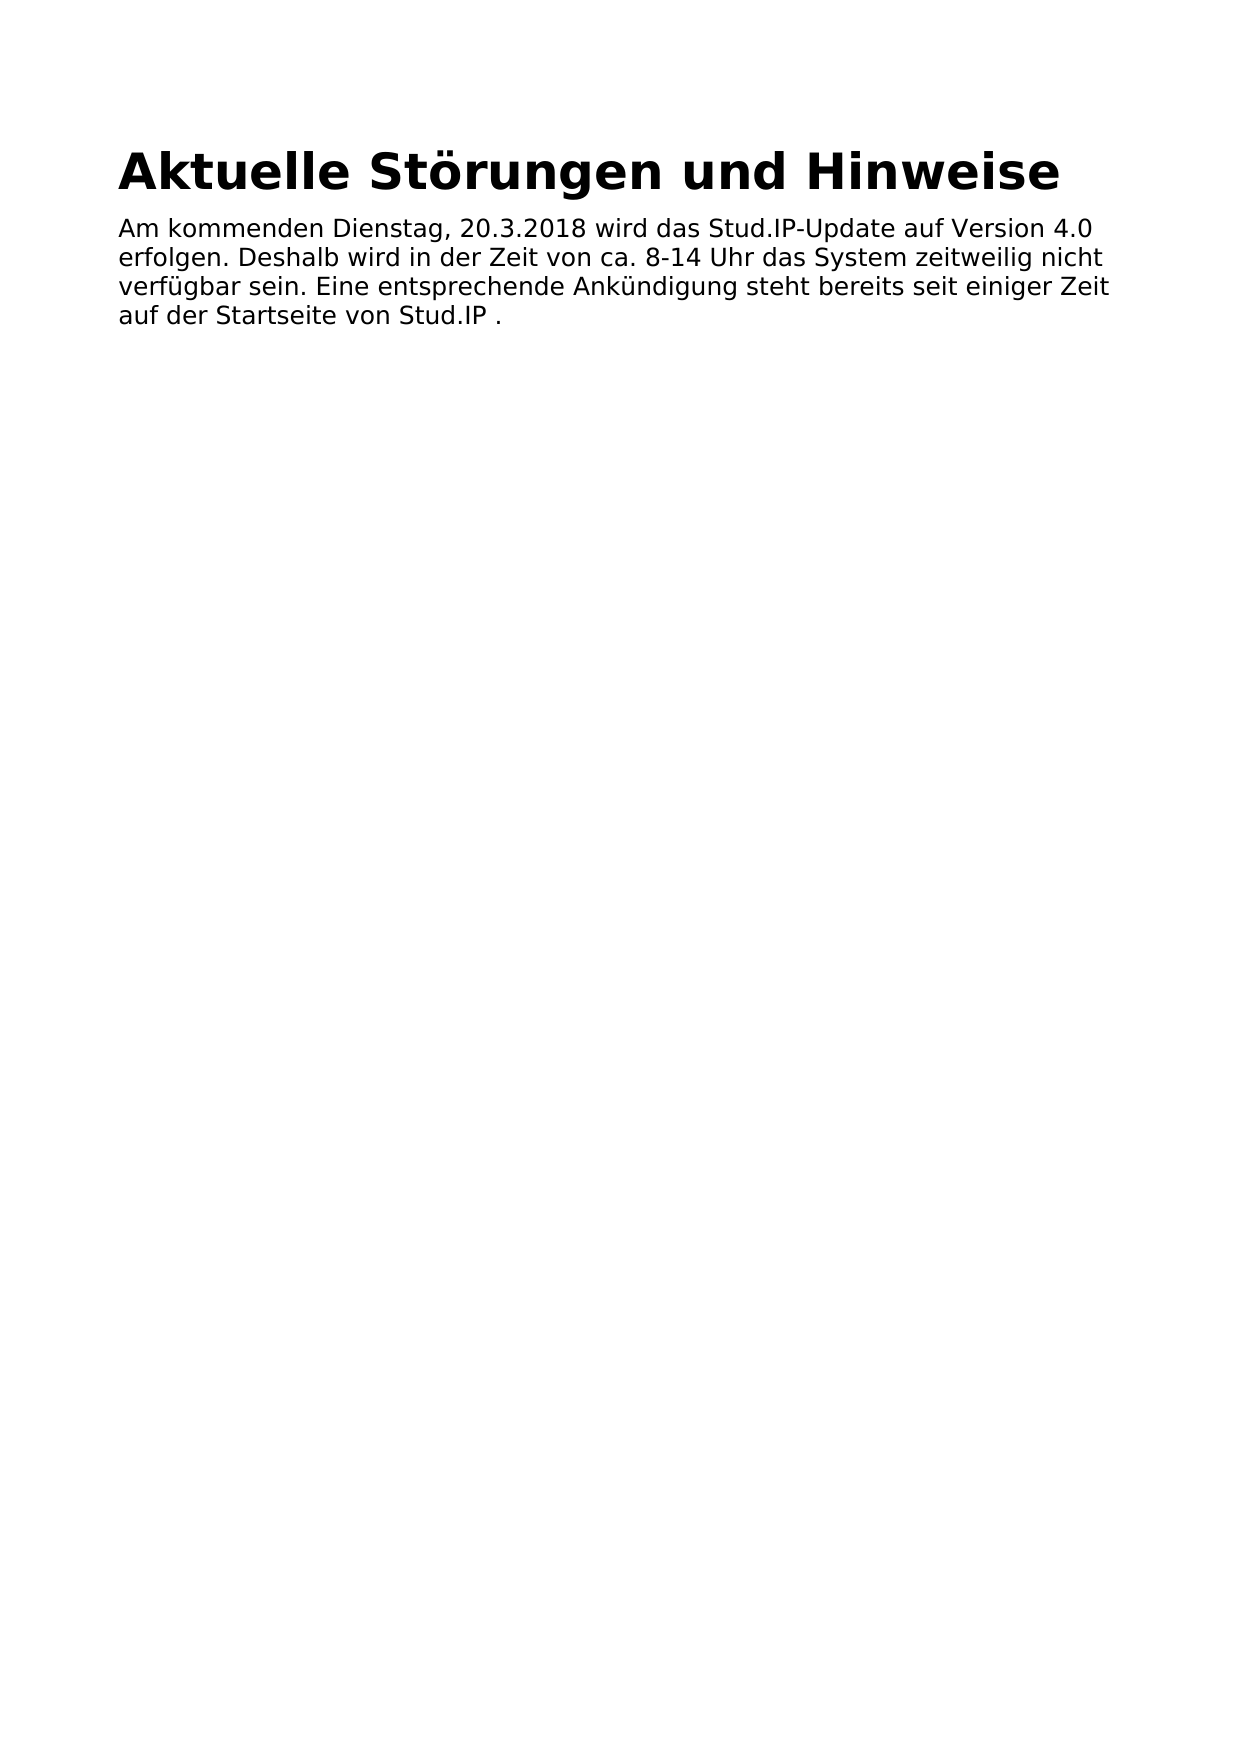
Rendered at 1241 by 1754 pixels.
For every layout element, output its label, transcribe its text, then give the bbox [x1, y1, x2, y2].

subtitle Aktuelle Störungen und Hinweise [118, 143, 1122, 201]
text Am kommenden Dienstag, 20.3.2018 wird das Stud.IP-Update auf Version 4.0 erfolgen. Deshalb wird in der Zeit von ca. 8-14 Uhr das System zeitweilig nicht verfügbar sein. Eine entsprechende Ankündigung steht bereits seit einiger Zeit auf der Startseite von Stud.IP . [118, 214, 1122, 331]
